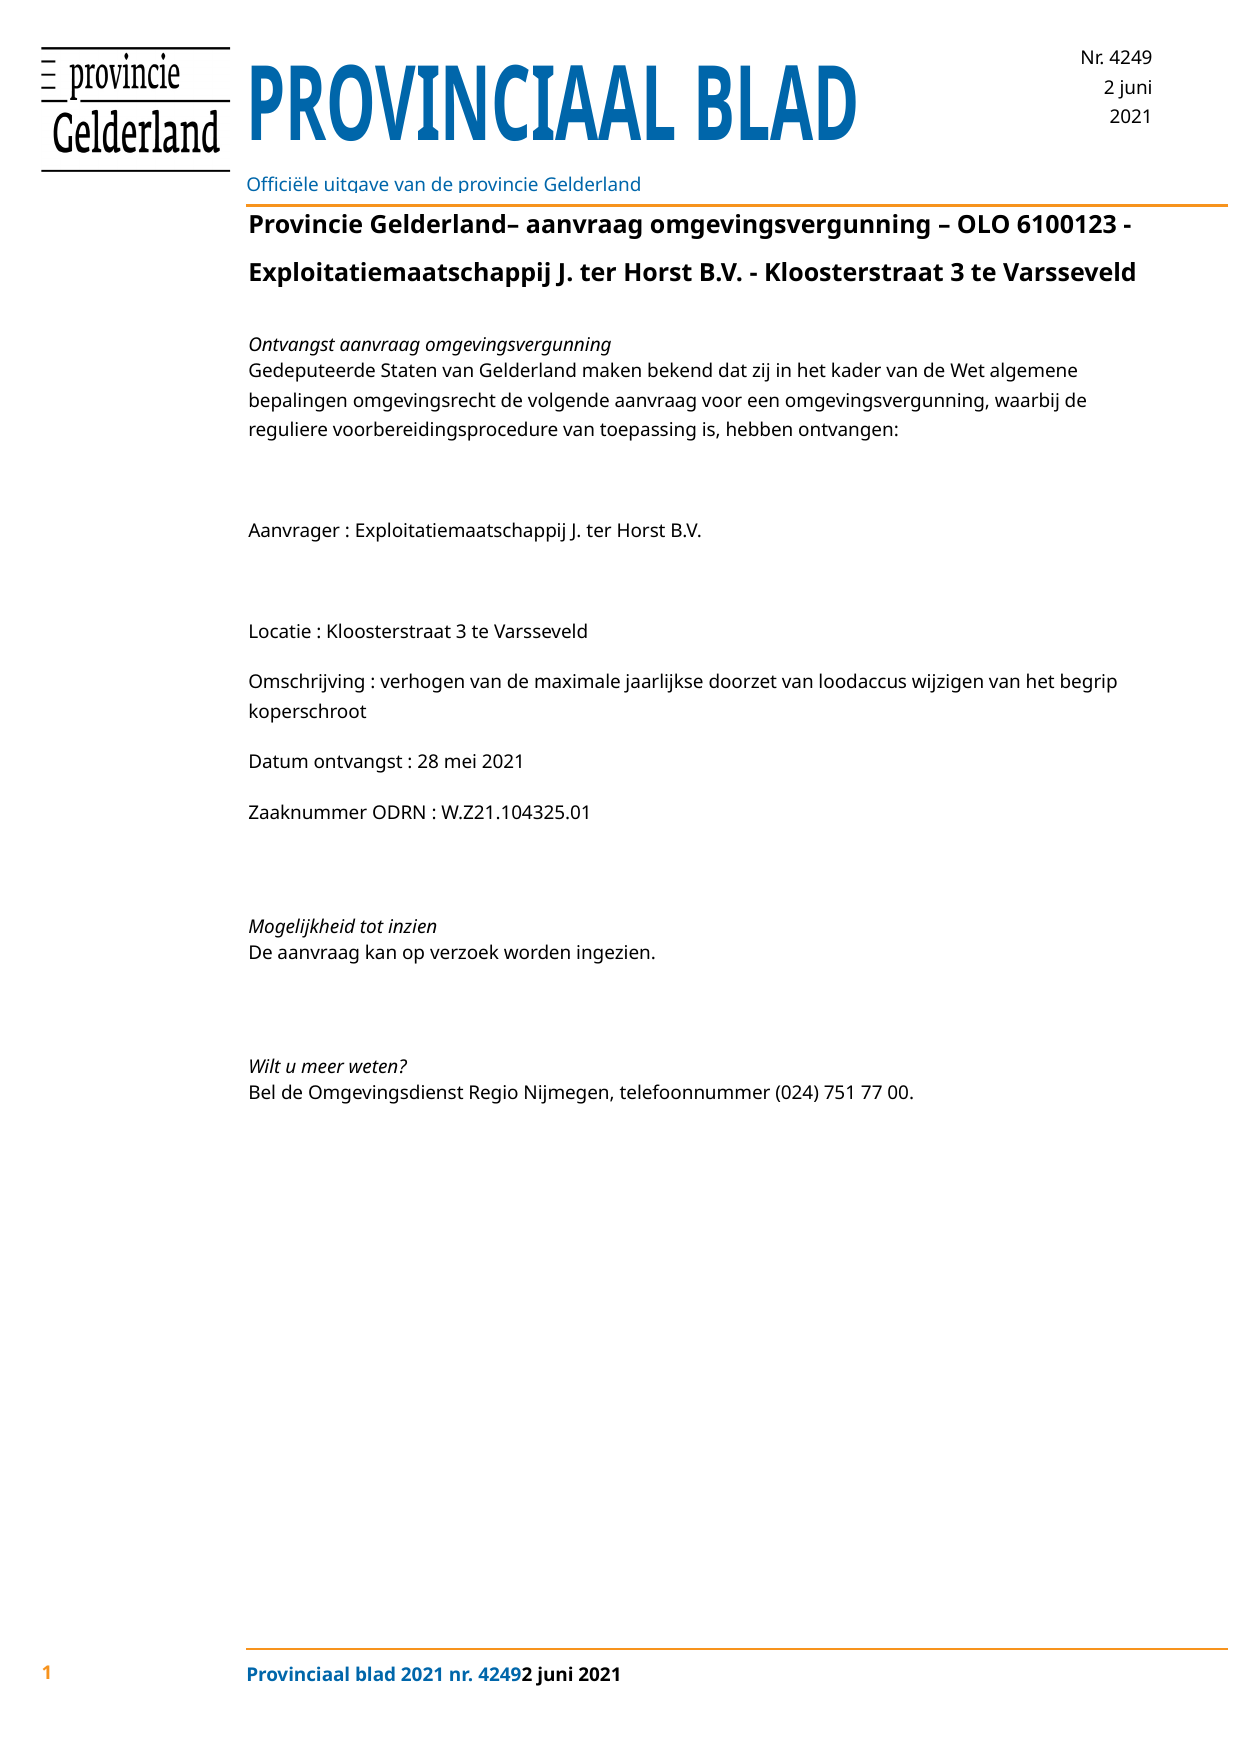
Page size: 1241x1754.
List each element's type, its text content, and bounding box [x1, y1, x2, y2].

text Datum ontvangst : 28 mei 2021 [248, 748, 1152, 774]
text Gedeputeerde Staten van Gelderland maken bekend dat zij in het kader van de Wet algemene bepalingen omgevingsrecht de volgende aanvraag voor een omgevingsvergunning, waarbij de reguliere voorbereidingsprocedure van toepassing is, hebben ontvangen: [248, 357, 1152, 442]
text De aanvraag kan op verzoek worden ingezien. [248, 939, 1152, 965]
text Aanvrager : Exploitatiemaatschappij J. ter Horst B.V. [248, 517, 1152, 543]
text Provincie Gelderland– aanvraag omgevingsvergunning – OLO 6100123 - Exploitatiemaatschappij J. ter Horst B.V. - Kloosterstraat 3 te Varsseveld [248, 207, 1152, 288]
text Zaaknummer ODRN : W.Z21.104325.01 [248, 799, 1152, 824]
text Omschrijving : verhogen van de maximale jaarlijkse doorzet van loodaccus wijzigen van het begrip koperschroot [248, 668, 1152, 724]
text Locatie : Kloosterstraat 3 te Varsseveld [248, 618, 1152, 644]
text Wilt u meer weten? [248, 1053, 1152, 1079]
picture [41, 47, 231, 172]
text Mogelijkheid tot inzien [248, 913, 1152, 939]
text Bel de Omgevingsdienst Regio Nijmegen, telefoonnummer (024) 751 77 00. [248, 1079, 1152, 1105]
text Ontvangst aanvraag omgevingsvergunning [248, 331, 1152, 357]
